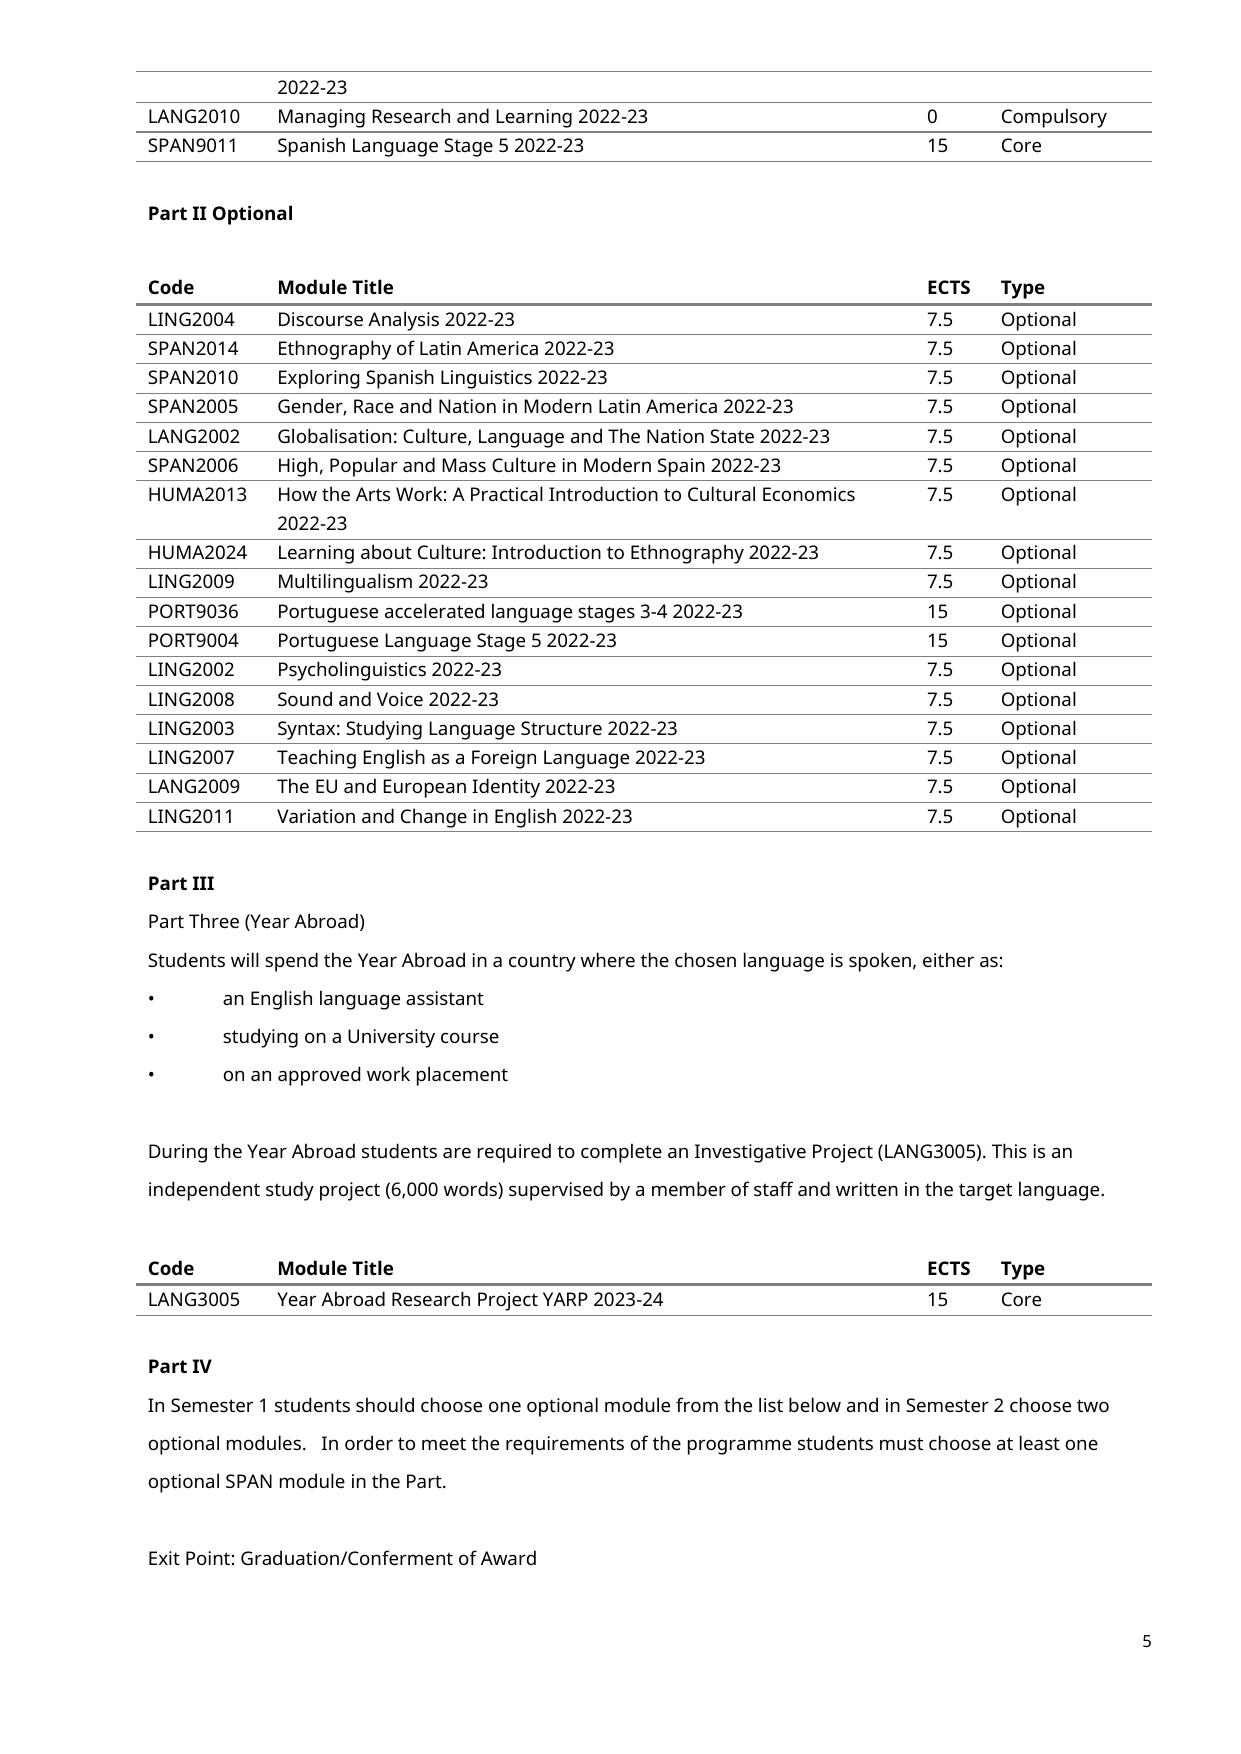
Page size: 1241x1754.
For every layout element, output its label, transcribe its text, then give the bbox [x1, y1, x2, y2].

table_cell Core [989, 1286, 1152, 1314]
table_cell High, Popular and Mass Culture in Modern Spain 2022-23 [266, 452, 916, 480]
table_cell 7.5 [916, 686, 989, 714]
table_cell Ethnography of Latin America 2022-23 [266, 335, 916, 363]
table_cell Variation and Change in English 2022-23 [266, 803, 916, 831]
table_cell 7.5 [916, 715, 989, 743]
table_cell LANG3005 [136, 1286, 266, 1314]
table_cell LING2009 [136, 569, 266, 597]
table_cell 7.5 [916, 452, 989, 480]
table_cell LANG2009 [136, 774, 266, 802]
table_cell Optional [989, 452, 1152, 480]
table_cell Spanish Language Stage 5 2022-23 [266, 133, 916, 161]
table_cell How the Arts Work: A Practical Introduction to Cultural Economics 2022-23 [266, 481, 916, 538]
table_cell Optional [989, 657, 1152, 685]
table_cell [136, 72, 266, 102]
table_cell Gender, Race and Nation in Modern Latin America 2022-23 [266, 394, 916, 422]
table_cell Module Title [266, 275, 916, 303]
table_cell SPAN9011 [136, 133, 266, 161]
table_cell Learning about Culture: Introduction to Ethnography 2022-23 [266, 540, 916, 568]
table_cell LING2002 [136, 657, 266, 685]
table_cell Type [989, 1255, 1152, 1283]
table_cell SPAN2006 [136, 452, 266, 480]
table_cell HUMA2024 [136, 540, 266, 568]
table_cell 7.5 [916, 335, 989, 363]
table_cell 15 [916, 133, 989, 161]
table_cell SPAN2005 [136, 394, 266, 422]
table_cell Code [136, 1255, 266, 1283]
table_cell Managing Research and Learning 2022-23 [266, 103, 916, 131]
table_cell 15 [916, 598, 989, 626]
table_cell Optional [989, 569, 1152, 597]
table_cell 7.5 [916, 774, 989, 802]
table_cell PORT9004 [136, 627, 266, 656]
table_cell Optional [989, 306, 1152, 334]
table_cell Exploring Spanish Linguistics 2022-23 [266, 364, 916, 393]
table_cell LING2004 [136, 306, 266, 334]
table_cell LANG2002 [136, 423, 266, 451]
table_cell 7.5 [916, 803, 989, 831]
table_cell [916, 72, 989, 102]
table_cell Optional [989, 394, 1152, 422]
table_cell The EU and European Identity 2022-23 [266, 774, 916, 802]
table_cell 7.5 [916, 481, 989, 538]
table_cell Psycholinguistics 2022-23 [266, 657, 916, 685]
table_cell Module Title [266, 1255, 916, 1283]
table_cell 15 [916, 1286, 989, 1314]
table_cell Portuguese Language Stage 5 2022-23 [266, 627, 916, 656]
table_cell Optional [989, 774, 1152, 802]
table_cell Optional [989, 335, 1152, 363]
table_cell Optional [989, 598, 1152, 626]
table_cell 7.5 [916, 569, 989, 597]
table_cell Optional [989, 803, 1152, 831]
table_cell LING2007 [136, 744, 266, 773]
table_cell Type [989, 275, 1152, 303]
table_cell 7.5 [916, 540, 989, 568]
table_cell SPAN2014 [136, 335, 266, 363]
table_cell 7.5 [916, 657, 989, 685]
table_cell Optional [989, 423, 1152, 451]
table_cell 7.5 [916, 423, 989, 451]
table_cell Optional [989, 744, 1152, 773]
table_cell Optional [989, 627, 1152, 656]
table_cell Optional [989, 686, 1152, 714]
table_cell 7.5 [916, 364, 989, 393]
table_cell LING2011 [136, 803, 266, 831]
table_cell Teaching English as a Foreign Language 2022-23 [266, 744, 916, 773]
table_cell Compulsory [989, 103, 1152, 131]
table_cell 0 [916, 103, 989, 131]
table_cell Year Abroad Research Project YARP 2023-24 [266, 1286, 916, 1314]
table_cell SPAN2010 [136, 364, 266, 393]
table_cell 15 [916, 627, 989, 656]
table_cell ECTS [916, 1255, 989, 1283]
table_cell Multilingualism 2022-23 [266, 569, 916, 597]
table_cell Code [136, 275, 266, 303]
table_cell LING2008 [136, 686, 266, 714]
table_cell PORT9036 [136, 598, 266, 626]
table_cell Part III Part Three (Year Abroad) Students will spend the Year Abroad in a country where the chosen language is spoken, either as: • an English language assistant • studying on a University course • on an approved work placement During the Year Abroad students are required to complete an Investigative Project (LANG3005). This is an independent study project (6,000 words) supervised by a member of staff and written in the target language. [136, 832, 1152, 1255]
table_cell Optional [989, 540, 1152, 568]
table_cell Discourse Analysis 2022-23 [266, 306, 916, 334]
table_cell Optional [989, 715, 1152, 743]
table_cell Portuguese accelerated language stages 3-4 2022-23 [266, 598, 916, 626]
table_cell Globalisation: Culture, Language and The Nation State 2022-23 [266, 423, 916, 451]
table_cell ECTS [916, 275, 989, 303]
table_cell HUMA2013 [136, 481, 266, 538]
table_cell Part IV In Semester 1 students should choose one optional module from the list below and in Semester 2 choose two optional modules. In order to meet the requirements of the programme students must choose at least one optional SPAN module in the Part. Exit Point: Graduation/Conferment of Award [136, 1316, 1152, 1623]
table_cell LING2003 [136, 715, 266, 743]
table_cell Part II Optional [136, 162, 1152, 274]
table_cell 7.5 [916, 394, 989, 422]
table_cell LANG2010 [136, 103, 266, 131]
table_cell Sound and Voice 2022-23 [266, 686, 916, 714]
table_cell Optional [989, 481, 1152, 538]
table_cell Core [989, 133, 1152, 161]
table_cell 7.5 [916, 306, 989, 334]
table_cell 7.5 [916, 744, 989, 773]
table_cell [989, 72, 1152, 102]
table_cell Syntax: Studying Language Structure 2022-23 [266, 715, 916, 743]
table_cell 2022-23 [266, 72, 916, 102]
table_cell Optional [989, 364, 1152, 393]
